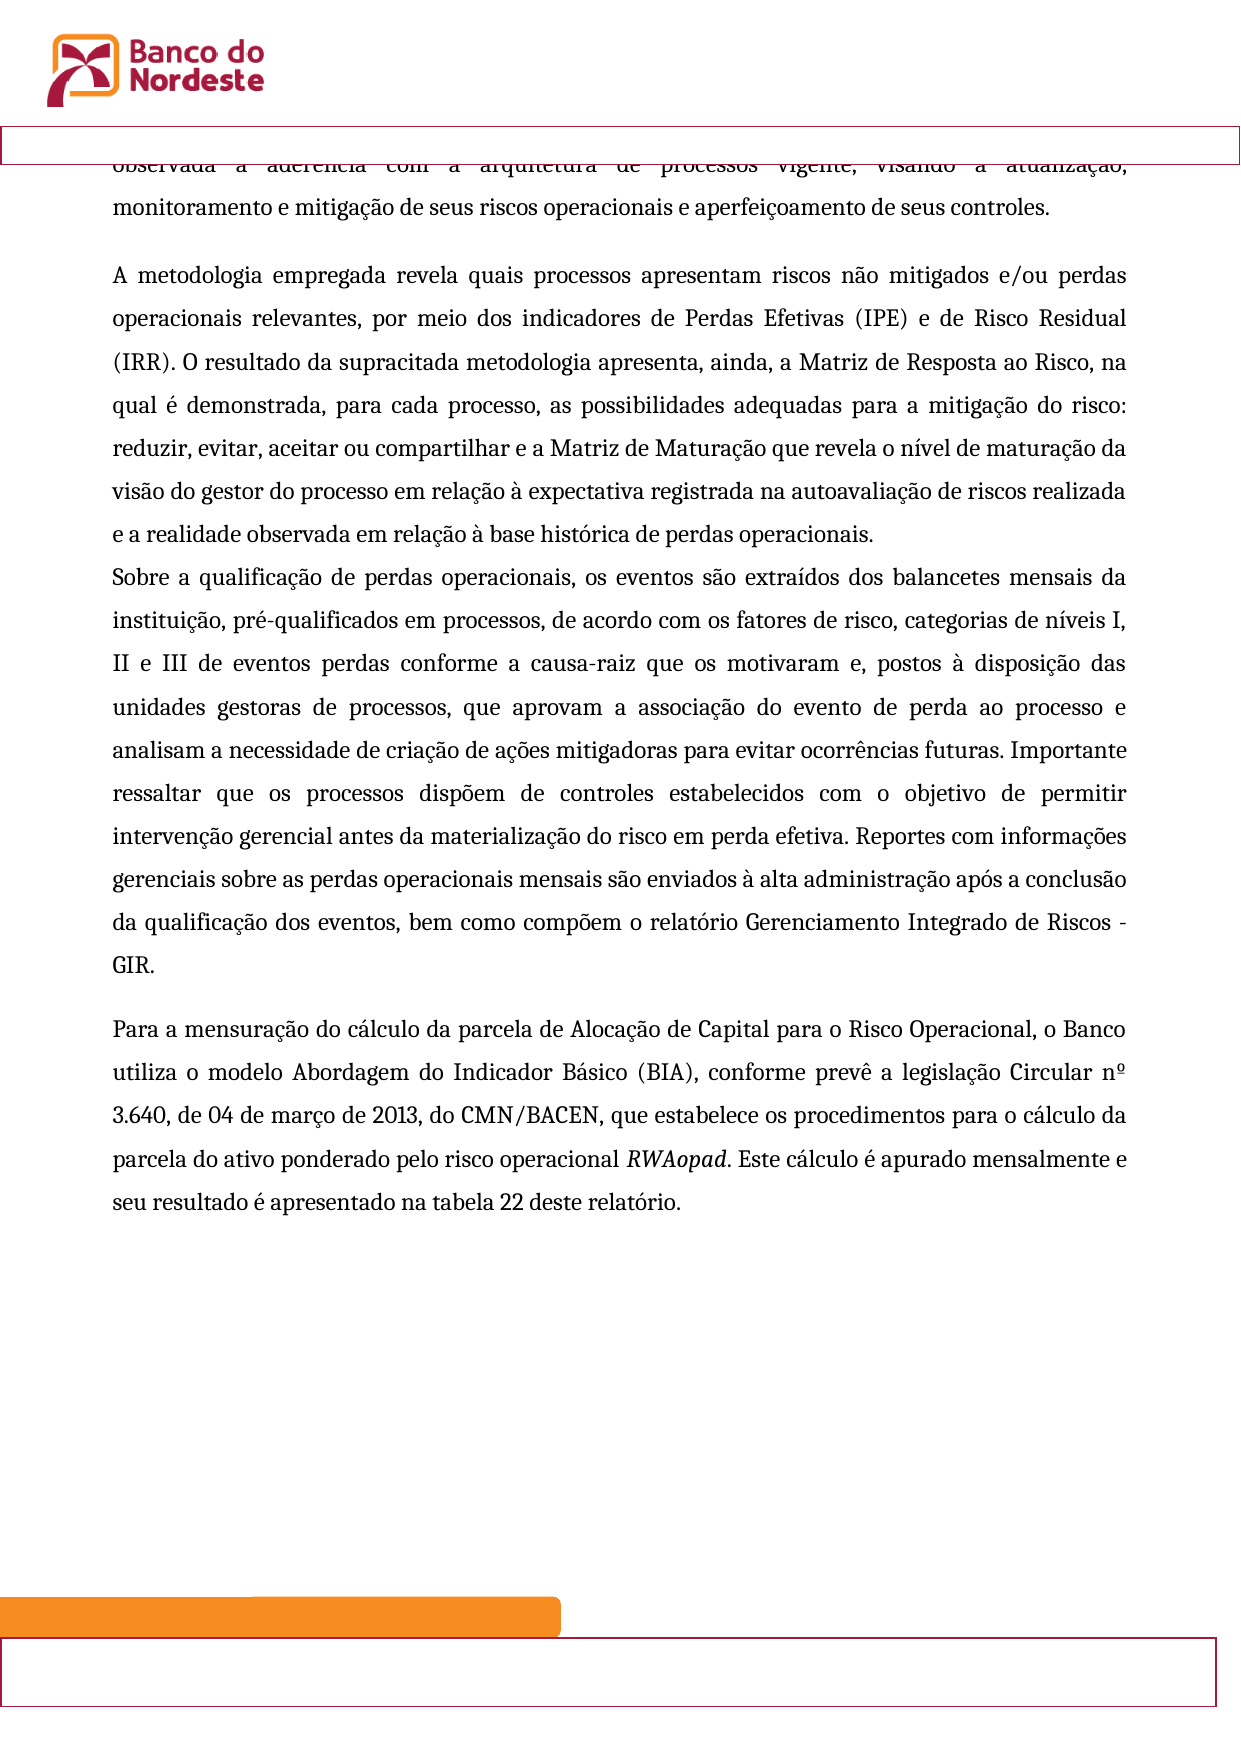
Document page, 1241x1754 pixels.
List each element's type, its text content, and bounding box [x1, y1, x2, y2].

text Para a mensuração do cálculo da parcela de Alocação de Capital para o Risco Operacional, o Banco utiliza o modelo Abordagem do Indicador Básico (BIA), conforme prevê a legislação Circular nº 3.640, de 04 de março de 2013, do CMN/BACEN, que estabelece os procedimentos para o cálculo da parcela do ativo ponderado pelo risco operacional RWAopad. Este cálculo é apurado mensalmente e seu resultado é apresentado na tabela 22 deste relatório. [112, 1015, 1128, 1216]
text Sobre a qualificação de perdas operacionais, os eventos são extraídos dos balancetes mensais da instituição, pré-qualificados em processos, de acordo com os fatores de risco, categorias de níveis I, II e III de eventos perdas conforme a causa-raiz que os motivaram e, postos à disposição das unidades gestoras de processos, que aprovam a associação do evento de perda ao processo e analisam a necessidade de criação de ações mitigadoras para evitar ocorrências futuras. Importante ressaltar que os processos dispõem de controles estabelecidos com o objetivo de permitir intervenção gerencial antes da materialização do risco em perda efetiva. Reportes com informações gerenciais sobre as perdas operacionais mensais são enviados à alta administração após a conclusão da qualificação dos eventos, bem como compõem o relatório Gerenciamento Integrado de Riscos - GIR. [112, 563, 1128, 980]
text A metodologia empregada revela quais processos apresentam riscos não mitigados e/ou perdas operacionais relevantes, por meio dos indicadores de Perdas Efetivas (IPE) e de Risco Residual (IRR). O resultado da supracitada metodologia apresenta, ainda, a Matriz de Resposta ao Risco, na qual é demonstrada, para cada processo, as possibilidades adequadas para a mitigação do risco: reduzir, evitar, aceitar ou compartilhar e a Matriz de Maturação que revela o nível de maturação da visão do gestor do processo em relação à expectativa registrada na autoavaliação de riscos realizada e a realidade observada em relação à base histórica de perdas operacionais. [112, 261, 1128, 549]
text observada a aderência com a arquitetura de processos vigente, visando a atualização, monitoramento e mitigação de seus riscos operacionais e aperfeiçoamento de seus controles. [112, 165, 1128, 222]
